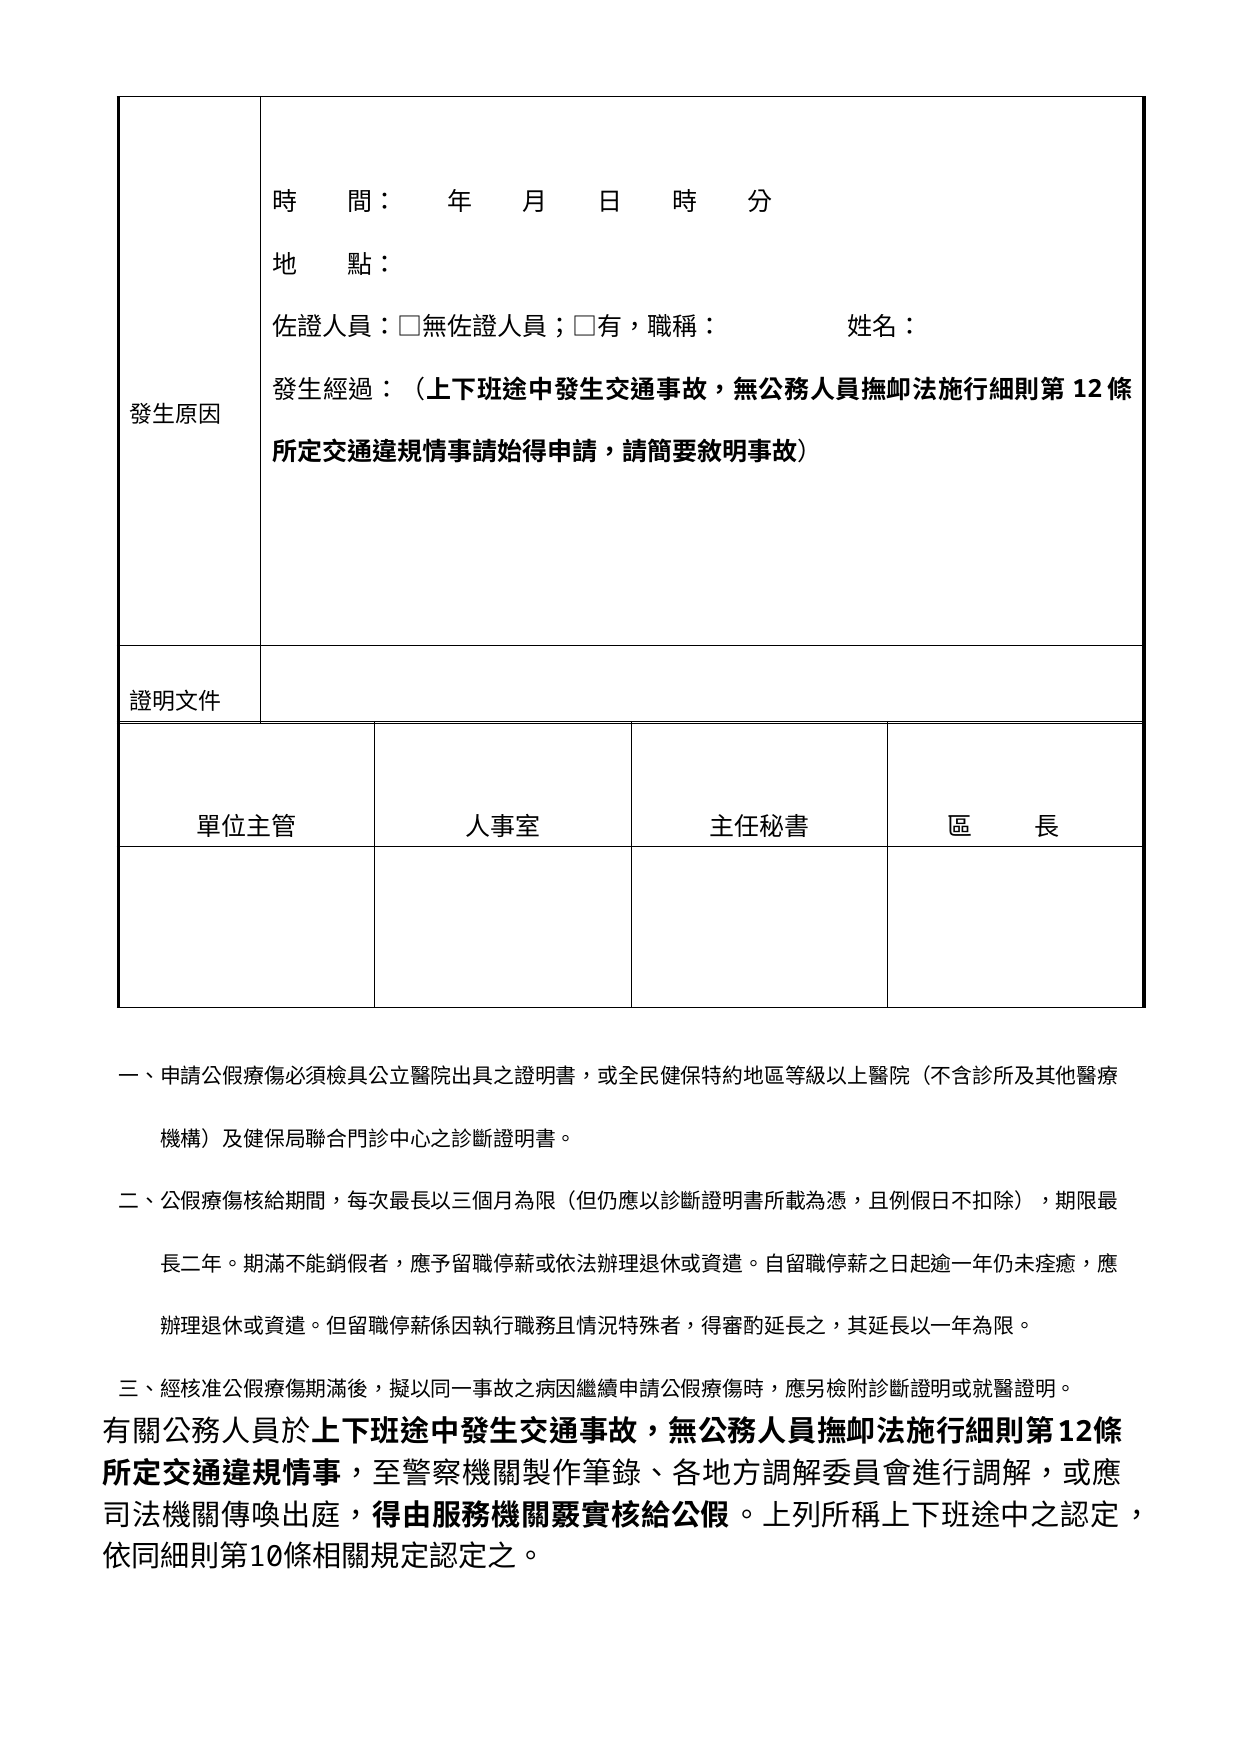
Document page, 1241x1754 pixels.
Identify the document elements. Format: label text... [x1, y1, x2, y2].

table_cell 證明文件 [120, 646, 260, 721]
table_cell [261, 646, 1142, 721]
table_cell [888, 847, 1142, 1007]
text 有關公務人員於上下班途中發生交通事故，無公務人員撫卹法施行細則第12條所定交通違規情事，至警察機關製作筆錄、各地方調解委員會進行調解，或應司法機關傳喚出庭，得由服務機關覈實核給公假。上列所稱上下班途中之認定，依同細則第10條相關規定認定之。 [102, 1408, 1122, 1575]
table_cell [120, 847, 374, 1007]
text 三、經核准公假療傷期滿後，擬以同一事故之病因繼續申請公假療傷時，應另檢附診斷證明或就醫證明。 [118, 1346, 1122, 1408]
table_cell [632, 847, 887, 1007]
table_cell 區 長 [888, 724, 1142, 846]
table_cell 發生原因 [120, 97, 260, 645]
table_cell 人事室 [375, 724, 631, 846]
table_cell 時 間： 年 月 日 時 分 地 點： 佐證人員：□無佐證人員；□有，職稱： 姓名： 發生經過：（上下班途中發生交通事故，無公務人員撫卹法施行細則第12條所定交通違規情事請始得申請，請簡要敘明事故） [261, 97, 1142, 645]
text 一、申請公假療傷必須檢具公立醫院出具之證明書，或全民健保特約地區等級以上醫院（不含診所及其他醫療機構）及健保局聯合門診中心之診斷證明書。 [118, 1033, 1122, 1158]
text 二、公假療傷核給期間，每次最長以三個月為限（但仍應以診斷證明書所載為憑，且例假日不扣除），期限最長二年。期滿不能銷假者，應予留職停薪或依法辦理退休或資遣。自留職停薪之日起逾一年仍未痊癒，應辦理退休或資遣。但留職停薪係因執行職務且情況特殊者，得審酌延長之，其延長以一年為限。 [118, 1158, 1122, 1346]
table_cell [375, 847, 631, 1007]
table_cell 單位主管 [120, 724, 374, 846]
table_cell 主任秘書 [632, 724, 887, 846]
